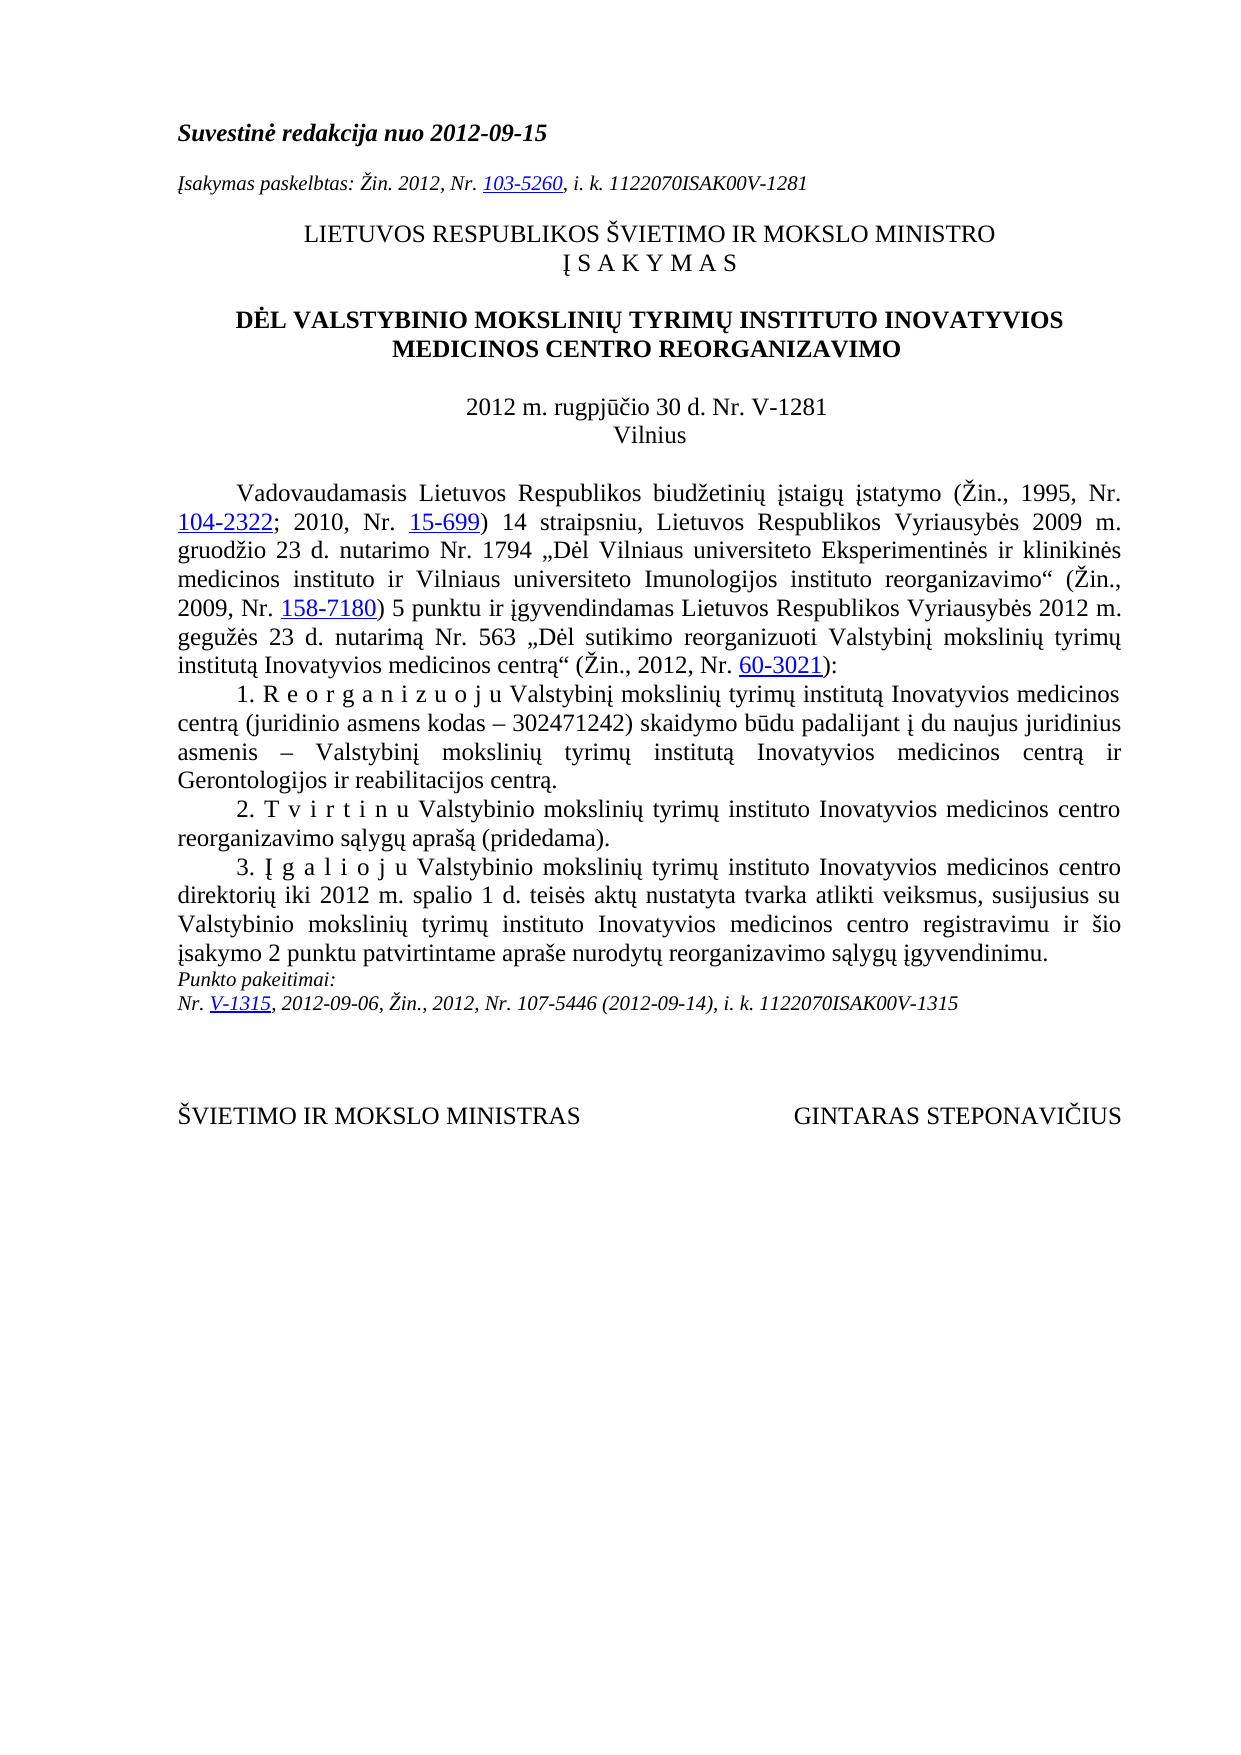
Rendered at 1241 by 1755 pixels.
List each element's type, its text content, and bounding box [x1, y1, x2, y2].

text LIETUVOS RESPUBLIKOS ŠVIETIMO IR MOKSLO MINISTRO [177, 219, 1122, 248]
text Suvestinė redakcija nuo 2012-09-15 [177, 118, 1122, 147]
text Vilnius [177, 420, 1122, 449]
text Punkto pakeitimai: [177, 967, 1122, 991]
text Nr. V-1315, 2012-09-06, Žin., 2012, Nr. 107-5446 (2012-09-14), i. k. 1122070ISAK00V-1315 [177, 991, 1122, 1015]
text Į S A K Y M A S [177, 248, 1122, 277]
text 2. T v i r t i n u Valstybinio mokslinių tyrimų instituto Inovatyvios medicinos centro reorganizavimo sąlygų aprašą (pridedama). [177, 794, 1122, 852]
text 2012 m. rugpjūčio 30 d. Nr. V-1281 [177, 392, 1122, 420]
text DĖL VALSTYBINIO MOKSLINIŲ TYRIMŲ INSTITUTO INOVATYVIOS MEDICINOS CENTRO REORGANIZAVIMO [177, 305, 1122, 363]
text 1. R e o r g a n i z u o j u Valstybinį mokslinių tyrimų institutą Inovatyvios medicinos centrą (juridinio asmens kodas – 302471242) skaidymo būdu padalijant į du naujus juridinius asmenis – Valstybinį mokslinių tyrimų institutą Inovatyvios medicinos centrą ir Gerontologijos ir reabilitacijos centrą. [177, 679, 1122, 794]
text Vadovaudamasis Lietuvos Respublikos biudžetinių įstaigų įstatymo (Žin., 1995, Nr. 104-2322; 2010, Nr. 15-699) 14 straipsniu, Lietuvos Respublikos Vyriausybės 2009 m. gruodžio 23 d. nutarimo Nr. 1794 „Dėl Vilniaus universiteto Eksperimentinės ir klinikinės medicinos instituto ir Vilniaus universiteto Imunologijos instituto reorganizavimo“ (Žin., 2009, Nr. 158-7180) 5 punktu ir įgyvendindamas Lietuvos Respublikos Vyriausybės 2012 m. gegužės 23 d. nutarimą Nr. 563 „Dėl sutikimo reorganizuoti Valstybinį mokslinių tyrimų institutą Inovatyvios medicinos centrą“ (Žin., 2012, Nr. 60-3021): [177, 478, 1122, 679]
text 3. Į g a l i o j u Valstybinio mokslinių tyrimų instituto Inovatyvios medicinos centro direktorių iki 2012 m. spalio 1 d. teisės aktų nustatyta tvarka atlikti veiksmus, susijusius su Valstybinio mokslinių tyrimų instituto Inovatyvios medicinos centro registravimu ir šio įsakymo 2 punktu patvirtintame apraše nurodytų reorganizavimo sąlygų įgyvendinimu. [177, 852, 1122, 967]
text Įsakymas paskelbtas: Žin. 2012, Nr. 103-5260, i. k. 1122070ISAK00V-1281 [177, 171, 1122, 195]
text Švietimo ir mokslo ministras Gintaras Steponavičius [177, 1101, 1122, 1130]
